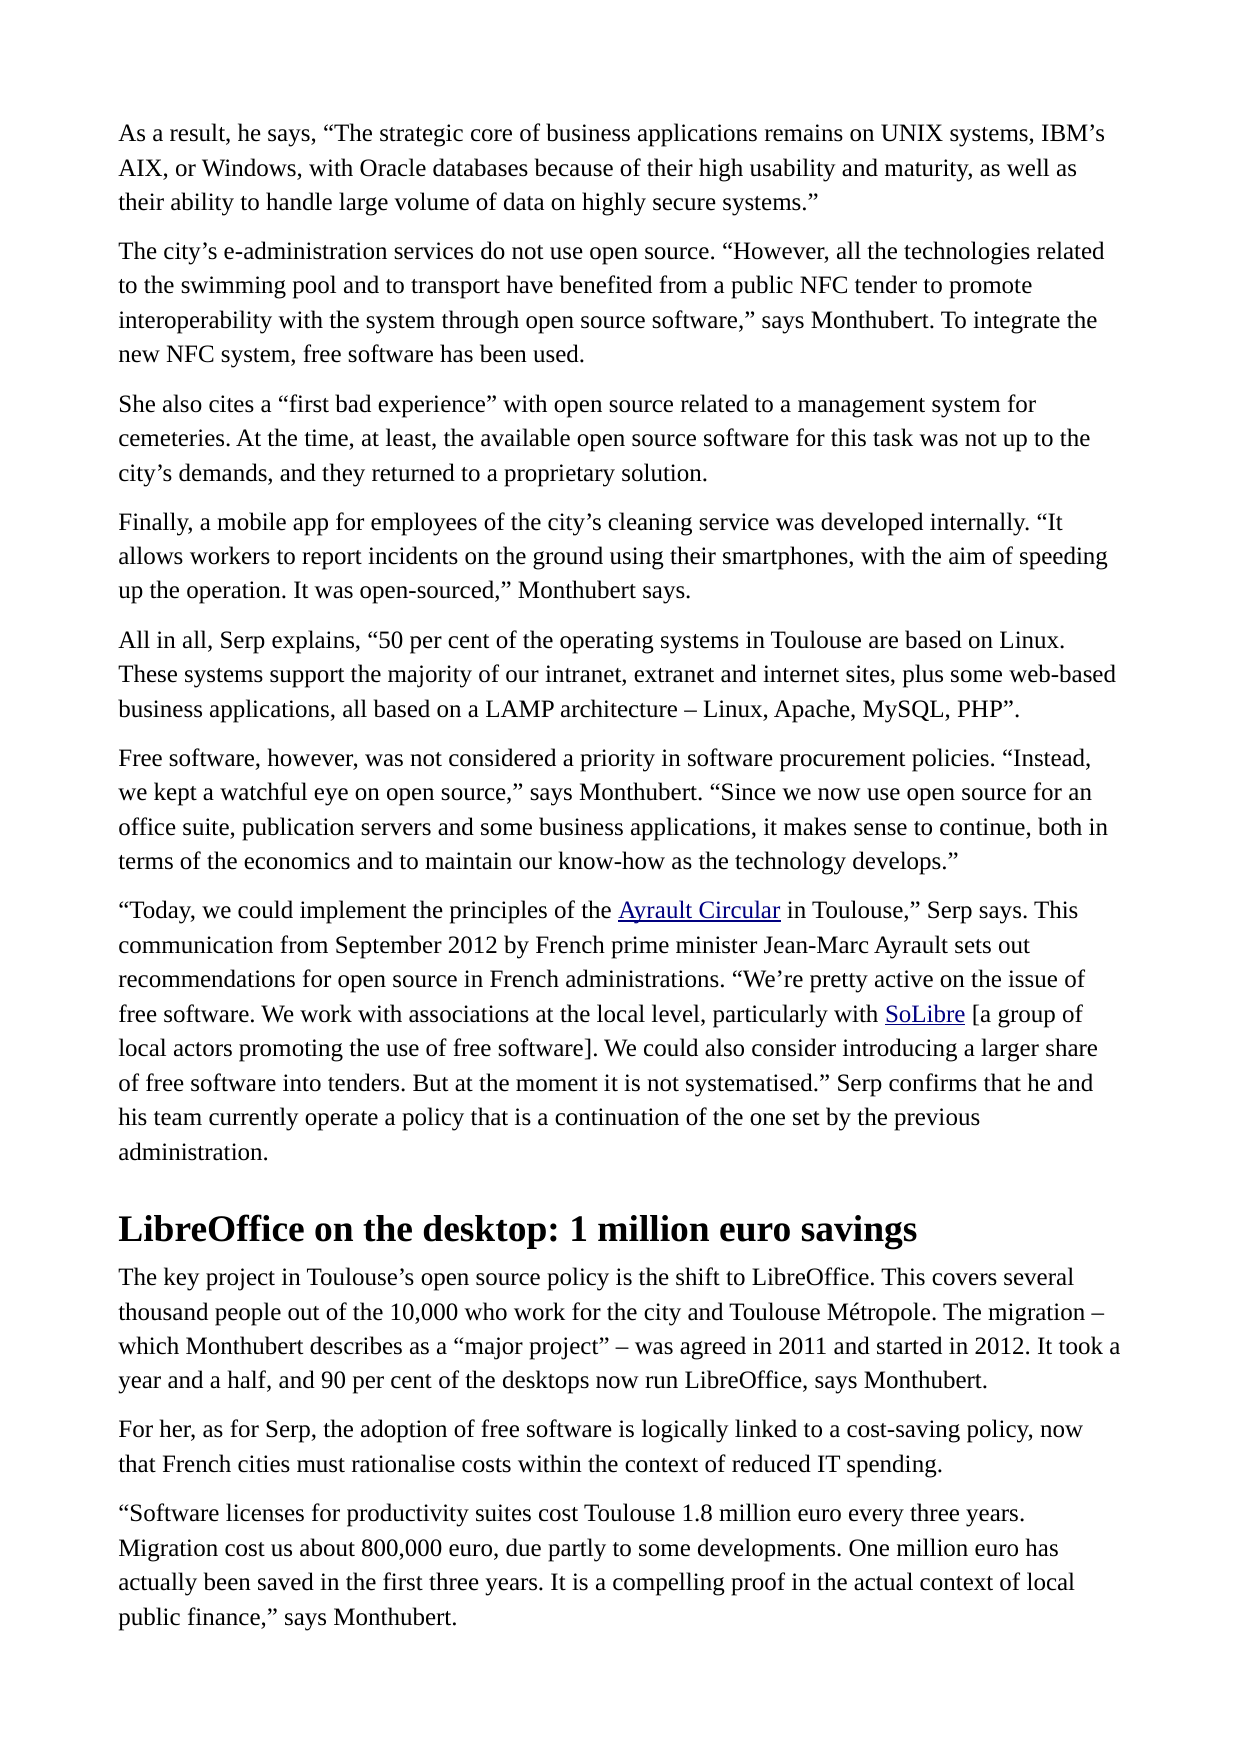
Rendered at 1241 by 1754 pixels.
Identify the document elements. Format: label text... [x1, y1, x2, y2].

text She also cites a “first bad experience” with open source related to a management system for cemeteries. At the time, at least, the available open source software for this task was not up to the city’s demands, and they returned to a proprietary solution. [118, 389, 1122, 486]
text Free software, however, was not considered a priority in software procurement policies. “Instead, we kept a watchful eye on open source,” says Monthubert. “Since we now use open source for an office suite, publication servers and some business applications, it makes sense to continue, both in terms of the economics and to maintain our know-how as the technology develops.” [118, 743, 1122, 875]
text The key project in Toulouse’s open source policy is the shift to LibreOffice. This covers several thousand people out of the 10,000 who work for the city and Toulouse Métropole. The migration – which Monthubert describes as a “major project” – was agreed in 2011 and started in 2012. It took a year and a half, and 90 per cent of the desktops now run LibreOffice, says Monthubert. [118, 1262, 1122, 1394]
text For her, as for Serp, the adoption of free software is logically linked to a cost-saving policy, now that French cities must rationalise costs within the context of reduced IT spending. [118, 1414, 1122, 1478]
text “Today, we could implement the principles of the Ayrault Circular in Toulouse,” Serp says. This communication from September 2012 by French prime minister Jean-Marc Ayrault sets out recommendations for open source in French administrations. “We’re pretty active on the issue of free software. We work with associations at the local level, particularly with SoLibre [a group of local actors promoting the use of free software]. We could also consider introducing a larger share of free software into tenders. But at the moment it is not systematised.” Serp confirms that he and his team currently operate a policy that is a continuation of the one set by the previous administration. [118, 895, 1122, 1165]
text Finally, a mobile app for employees of the city’s cleaning service was developed internally. “It allows workers to report incidents on the ground using their smartphones, with the aim of speeding up the operation. It was open-sourced,” Monthubert says. [118, 507, 1122, 604]
text All in all, Serp explains, “50 per cent of the operating systems in Toulouse are based on Linux. These systems support the majority of our intranet, extranet and internet sites, plus some web-based business applications, all based on a LAMP architecture – Linux, Apache, MySQL, PHP”. [118, 625, 1122, 722]
text As a result, he says, “The strategic core of business applications remains on UNIX systems, IBM’s AIX, or Windows, with Oracle databases because of their high usability and maturity, as well as their ability to handle large volume of data on highly secure systems.” [118, 118, 1122, 216]
text “Software licenses for productivity suites cost Toulouse 1.8 million euro every three years. Migration cost us about 800,000 euro, due partly to some developments. One million euro has actually been saved in the first three years. It is a compelling proof in the actual context of local public finance,” says Monthubert. [118, 1498, 1122, 1630]
subtitle LibreOffice on the desktop: 1 million euro savings [118, 1206, 1122, 1249]
text The city’s e-administration services do not use open source. “However, all the technologies related to the swimming pool and to transport have benefited from a public NFC tender to promote interoperability with the system through open source software,” says Monthubert. To integrate the new NFC system, free software has been used. [118, 236, 1122, 368]
